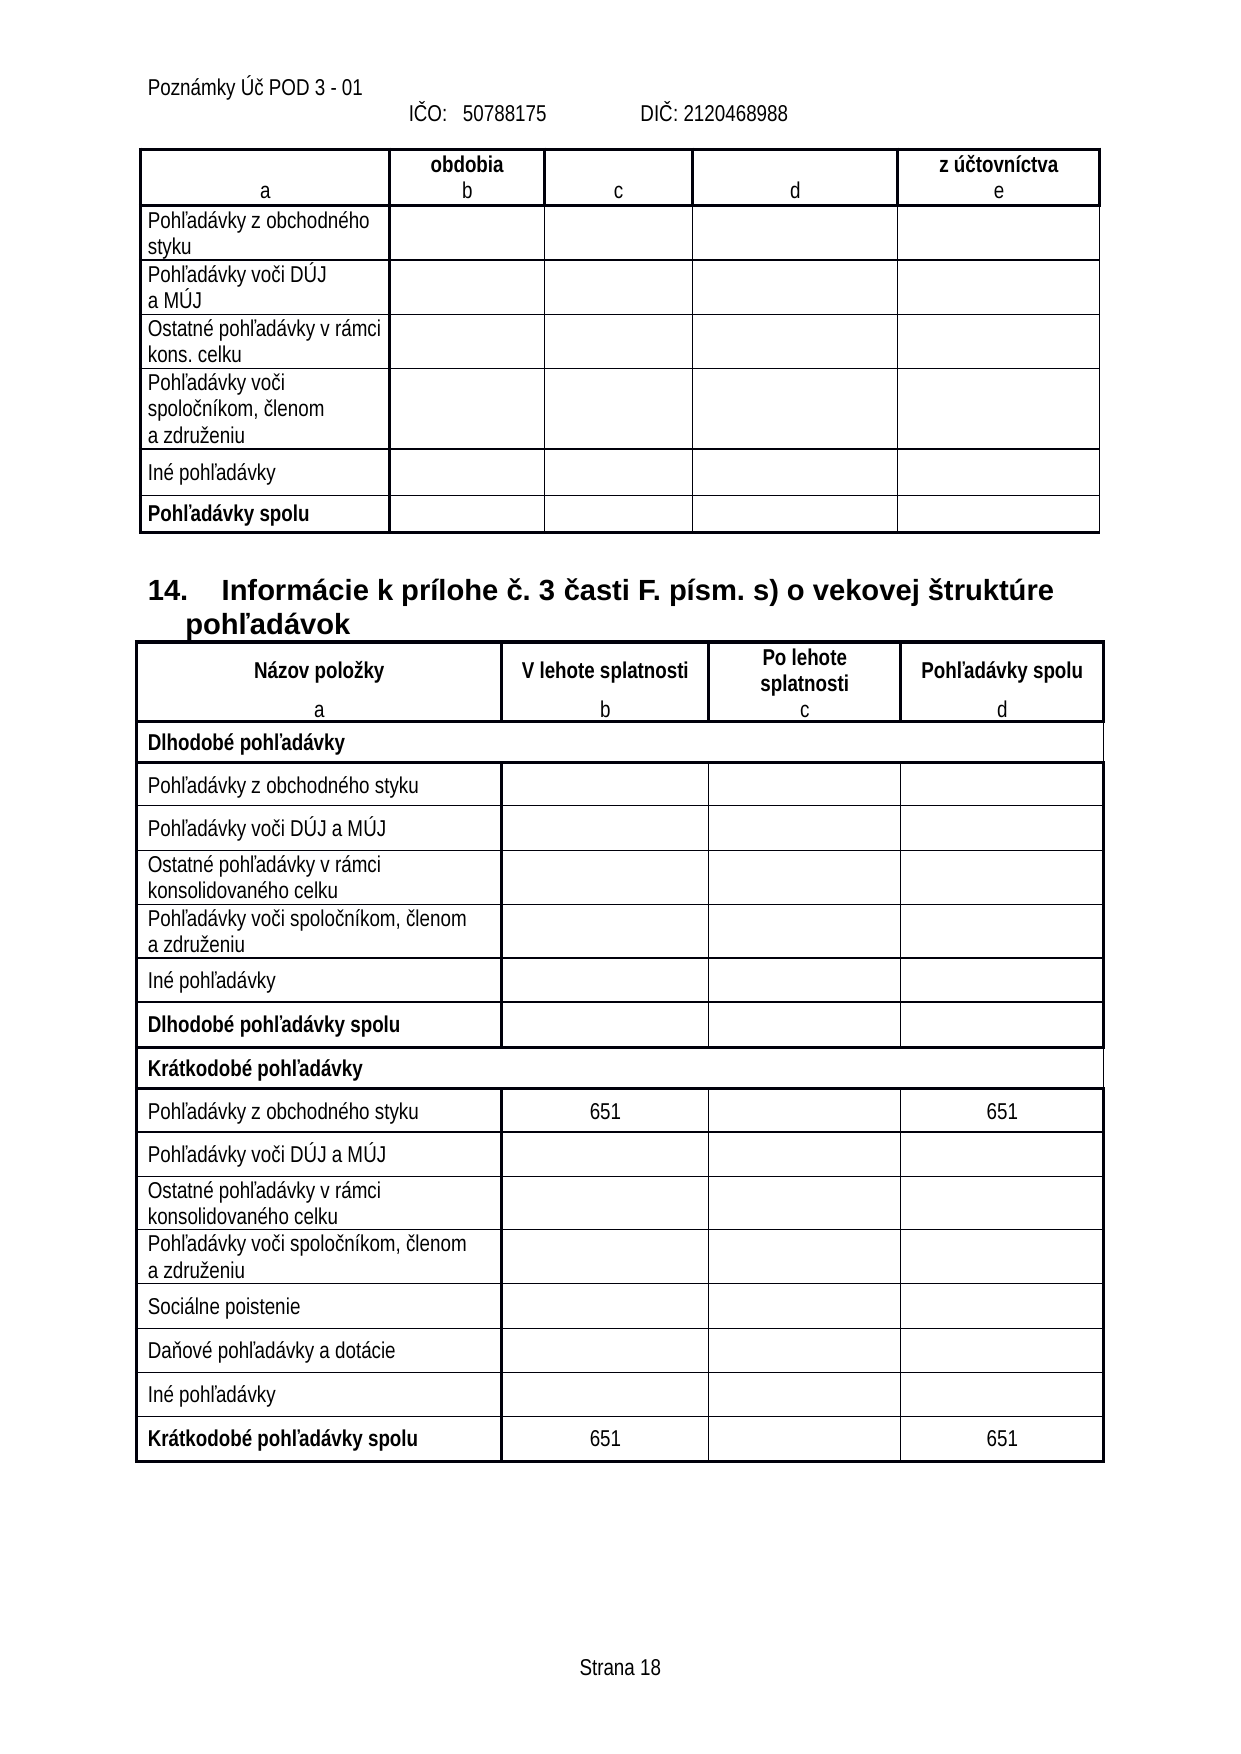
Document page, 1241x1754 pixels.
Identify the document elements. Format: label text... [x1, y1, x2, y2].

table_cell [391, 450, 544, 495]
title Informácie k prílohe č. 3 časti F. písm. s) o vekovej štruktúre pohľadávok [148, 573, 1092, 640]
table_cell [503, 764, 708, 805]
table_cell 651 [503, 1417, 708, 1460]
table_cell [391, 369, 544, 448]
table_cell [545, 496, 692, 531]
table_cell [391, 496, 544, 531]
table_cell [545, 261, 692, 314]
table_cell [503, 1284, 708, 1327]
table_cell [898, 369, 1099, 448]
table_cell [391, 315, 544, 367]
table_cell [901, 1133, 1102, 1176]
table_cell b [391, 177, 543, 203]
table_cell Dlhodobé pohľadávky spolu [138, 1003, 500, 1046]
table_cell [898, 315, 1099, 367]
table_cell Krátkodobé pohľadávky [138, 1049, 1103, 1087]
table_cell [693, 207, 897, 259]
table_header [142, 151, 388, 177]
table_cell [545, 450, 692, 495]
table_cell 651 [901, 1417, 1102, 1460]
table_cell [503, 1373, 708, 1416]
table_cell Krátkodobé pohľadávky spolu [138, 1417, 500, 1460]
table_cell Ostatné pohľadávky v rámci kons. celku [142, 315, 388, 367]
table_cell [694, 151, 896, 177]
table_cell Pohľadávky spolu [142, 496, 388, 531]
table_cell [709, 959, 900, 1001]
table_cell Pohľadávky voči spoločníkom, členom a združeniu [138, 905, 500, 957]
table_cell [709, 1284, 900, 1327]
table_cell [901, 905, 1102, 957]
table_cell Pohľadávky voči DÚJ a MÚJ [138, 1133, 500, 1176]
table_cell [898, 261, 1099, 314]
table_cell [901, 1003, 1102, 1046]
table_cell [898, 450, 1099, 495]
table_cell [709, 1003, 900, 1046]
table_cell [898, 496, 1099, 531]
table_cell [709, 851, 900, 903]
table_cell [503, 1230, 708, 1283]
table_cell [545, 369, 692, 448]
table_cell obdobia [391, 151, 543, 177]
table_cell [709, 1329, 900, 1372]
table_cell [901, 1329, 1102, 1372]
table_cell [901, 851, 1102, 903]
table_cell [545, 315, 692, 367]
table_cell [503, 1177, 708, 1229]
table_cell [709, 1090, 900, 1131]
table_cell [709, 1177, 900, 1229]
table_cell Sociálne poistenie [138, 1284, 500, 1327]
table_cell [709, 1373, 900, 1416]
table_cell [901, 1373, 1102, 1416]
table_cell 651 [503, 1090, 708, 1131]
table_cell [546, 151, 691, 177]
table_cell Iné pohľadávky [142, 450, 388, 495]
table_cell [503, 959, 708, 1001]
table_header V lehote splatnosti [503, 644, 707, 696]
table_cell Ostatné pohľadávky v rámci konsolidovaného celku [138, 1177, 500, 1229]
table_cell d [902, 696, 1102, 720]
table_header Po lehote splatnosti [710, 644, 899, 696]
table_cell [709, 1230, 900, 1283]
table_cell [709, 1417, 900, 1460]
table_cell [901, 1177, 1102, 1229]
table_cell [901, 1284, 1102, 1327]
table_cell [391, 207, 544, 259]
table_cell Pohľadávky voči spoločníkom, členom a združeniu [142, 369, 388, 448]
table_cell [901, 764, 1102, 805]
table_cell z účtovníctva [899, 151, 1098, 177]
table_cell [693, 315, 897, 367]
table_cell d [694, 177, 896, 203]
table_cell [503, 851, 708, 903]
table_cell [693, 369, 897, 448]
table_cell c [546, 177, 691, 203]
table_cell Pohľadávky z obchodného styku [142, 207, 388, 259]
table_cell [709, 1133, 900, 1176]
table_cell [545, 207, 692, 259]
table_cell Ostatné pohľadávky v rámci konsolidovaného celku [138, 851, 500, 903]
table_header Názov položky [138, 644, 500, 696]
table_cell [901, 1230, 1102, 1283]
table_cell b [503, 696, 707, 720]
table_cell c [710, 696, 899, 720]
table_cell Pohľadávky voči DÚJ a MÚJ [142, 261, 388, 314]
table_cell a [142, 177, 388, 203]
table_cell Iné pohľadávky [138, 959, 500, 1001]
table_cell [901, 806, 1102, 850]
table_cell [693, 496, 897, 531]
table_cell [693, 261, 897, 314]
table_cell [503, 1329, 708, 1372]
table_cell Iné pohľadávky [138, 1373, 500, 1416]
table_cell [901, 959, 1102, 1001]
table_cell a [138, 696, 500, 720]
table_cell Pohľadávky z obchodného styku [138, 764, 500, 805]
table_cell Pohľadávky z obchodného styku [138, 1090, 500, 1131]
table_cell Pohľadávky voči DÚJ a MÚJ [138, 806, 500, 850]
table_cell [898, 207, 1099, 259]
table_cell Pohľadávky voči spoločníkom, členom a združeniu [138, 1230, 500, 1283]
table_cell e [899, 177, 1098, 203]
table_header Pohľadávky spolu [902, 644, 1102, 696]
table_cell [693, 450, 897, 495]
table_cell [709, 764, 900, 805]
table_cell [391, 261, 544, 314]
table_cell [503, 905, 708, 957]
table_cell [709, 806, 900, 850]
table_cell [503, 1133, 708, 1176]
table_cell [503, 806, 708, 850]
table_cell Daňové pohľadávky a dotácie [138, 1329, 500, 1372]
table_cell [503, 1003, 708, 1046]
table_cell 651 [901, 1090, 1102, 1131]
table_cell [709, 905, 900, 957]
table_cell Dlhodobé pohľadávky [138, 723, 1103, 761]
